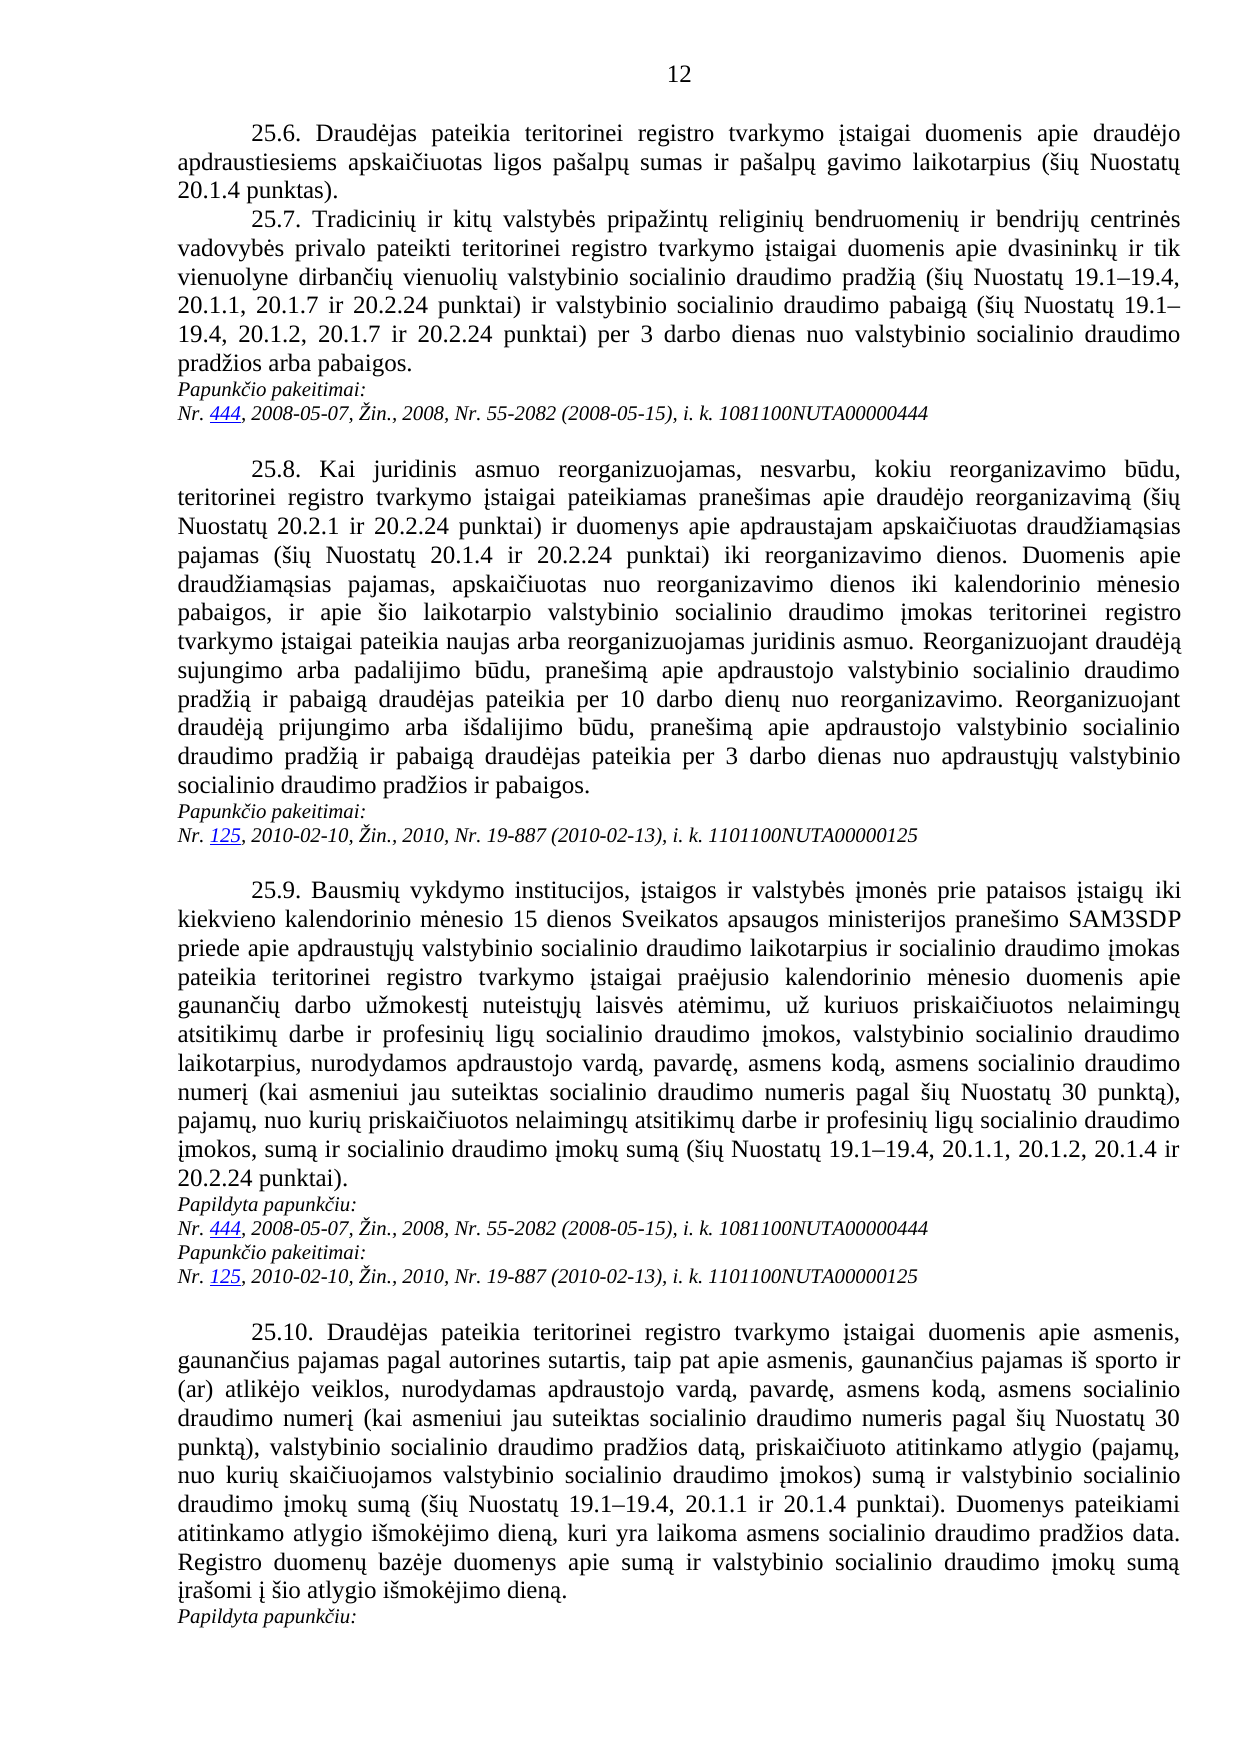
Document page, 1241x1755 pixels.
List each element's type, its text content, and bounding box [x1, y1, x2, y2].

text Papunkčio pakeitimai: [177, 377, 1181, 401]
text Nr. 444, 2008-05-07, Žin., 2008, Nr. 55-2082 (2008-05-15), i. k. 1081100NUTA00000444 [177, 1216, 1181, 1240]
text Nr. 125, 2010-02-10, Žin., 2010, Nr. 19-887 (2010-02-13), i. k. 1101100NUTA00000125 [177, 823, 1181, 847]
text 25.6. Draudėjas pateikia teritorinei registro tvarkymo įstaigai duomenis apie draudėjo apdraustiesiems apskaičiuotas ligos pašalpų sumas ir pašalpų gavimo laikotarpius (šių Nuostatų 20.1.4 punktas). [177, 118, 1181, 204]
text Papildyta papunkčiu: [177, 1604, 1181, 1628]
text Papildyta papunkčiu: [177, 1192, 1181, 1216]
text Nr. 125, 2010-02-10, Žin., 2010, Nr. 19-887 (2010-02-13), i. k. 1101100NUTA00000125 [177, 1264, 1181, 1288]
text 25.10. Draudėjas pateikia teritorinei registro tvarkymo įstaigai duomenis apie asmenis, gaunančius pajamas pagal autorines sutartis, taip pat apie asmenis, gaunančius pajamas iš sporto ir (ar) atlikėjo veiklos, nurodydamas apdraustojo vardą, pavardę, asmens kodą, asmens socialinio draudimo numerį (kai asmeniui jau suteiktas socialinio draudimo numeris pagal šių Nuostatų 30 punktą), valstybinio socialinio draudimo pradžios datą, priskaičiuoto atitinkamo atlygio (pajamų, nuo kurių skaičiuojamos valstybinio socialinio draudimo įmokos) sumą ir valstybinio socialinio draudimo įmokų sumą (šių Nuostatų 19.1–19.4, 20.1.1 ir 20.1.4 punktai). Duomenys pateikiami atitinkamo atlygio išmokėjimo dieną, kuri yra laikoma asmens socialinio draudimo pradžios data. Registro duomenų bazėje duomenys apie sumą ir valstybinio socialinio draudimo įmokų sumą įrašomi į šio atlygio išmokėjimo dieną. [177, 1317, 1181, 1604]
text Nr. 444, 2008-05-07, Žin., 2008, Nr. 55-2082 (2008-05-15), i. k. 1081100NUTA00000444 [177, 401, 1181, 425]
text 25.8. Kai juridinis asmuo reorganizuojamas, nesvarbu, kokiu reorganizavimo būdu, teritorinei registro tvarkymo įstaigai pateikiamas pranešimas apie draudėjo reorganizavimą (šių Nuostatų 20.2.1 ir 20.2.24 punktai) ir duomenys apie apdraustajam apskaičiuotas draudžiamąsias pajamas (šių Nuostatų 20.1.4 ir 20.2.24 punktai) iki reorganizavimo dienos. Duomenis apie draudžiamąsias pajamas, apskaičiuotas nuo reorganizavimo dienos iki kalendorinio mėnesio pabaigos, ir apie šio laikotarpio valstybinio socialinio draudimo įmokas teritorinei registro tvarkymo įstaigai pateikia naujas arba reorganizuojamas juridinis asmuo. Reorganizuojant draudėją sujungimo arba padalijimo būdu, pranešimą apie apdraustojo valstybinio socialinio draudimo pradžią ir pabaigą draudėjas pateikia per 10 darbo dienų nuo reorganizavimo. Reorganizuojant draudėją prijungimo arba išdalijimo būdu, pranešimą apie apdraustojo valstybinio socialinio draudimo pradžią ir pabaigą draudėjas pateikia per 3 darbo dienas nuo apdraustųjų valstybinio socialinio draudimo pradžios ir pabaigos. [177, 454, 1181, 799]
text 25.7. Tradicinių ir kitų valstybės pripažintų religinių bendruomenių ir bendrijų centrinės vadovybės privalo pateikti teritorinei registro tvarkymo įstaigai duomenis apie dvasininkų ir tik vienuolyne dirbančių vienuolių valstybinio socialinio draudimo pradžią (šių Nuostatų 19.1–19.4, 20.1.1, 20.1.7 ir 20.2.24 punktai) ir valstybinio socialinio draudimo pabaigą (šių Nuostatų 19.1–19.4, 20.1.2, 20.1.7 ir 20.2.24 punktai) per 3 darbo dienas nuo valstybinio socialinio draudimo pradžios arba pabaigos. [177, 204, 1181, 377]
text Papunkčio pakeitimai: [177, 1240, 1181, 1264]
text 25.9. Bausmių vykdymo institucijos, įstaigos ir valstybės įmonės prie pataisos įstaigų iki kiekvieno kalendorinio mėnesio 15 dienos Sveikatos apsaugos ministerijos pranešimo SAM3SDP priede apie apdraustųjų valstybinio socialinio draudimo laikotarpius ir socialinio draudimo įmokas pateikia teritorinei registro tvarkymo įstaigai praėjusio kalendorinio mėnesio duomenis apie gaunančių darbo užmokestį nuteistųjų laisvės atėmimu, už kuriuos priskaičiuotos nelaimingų atsitikimų darbe ir profesinių ligų socialinio draudimo įmokos, valstybinio socialinio draudimo laikotarpius, nurodydamos apdraustojo vardą, pavardę, asmens kodą, asmens socialinio draudimo numerį (kai asmeniui jau suteiktas socialinio draudimo numeris pagal šių Nuostatų 30 punktą), pajamų, nuo kurių priskaičiuotos nelaimingų atsitikimų darbe ir profesinių ligų socialinio draudimo įmokos, sumą ir socialinio draudimo įmokų sumą (šių Nuostatų 19.1–19.4, 20.1.1, 20.1.2, 20.1.4 ir 20.2.24 punktai). [177, 876, 1181, 1192]
text Papunkčio pakeitimai: [177, 799, 1181, 823]
